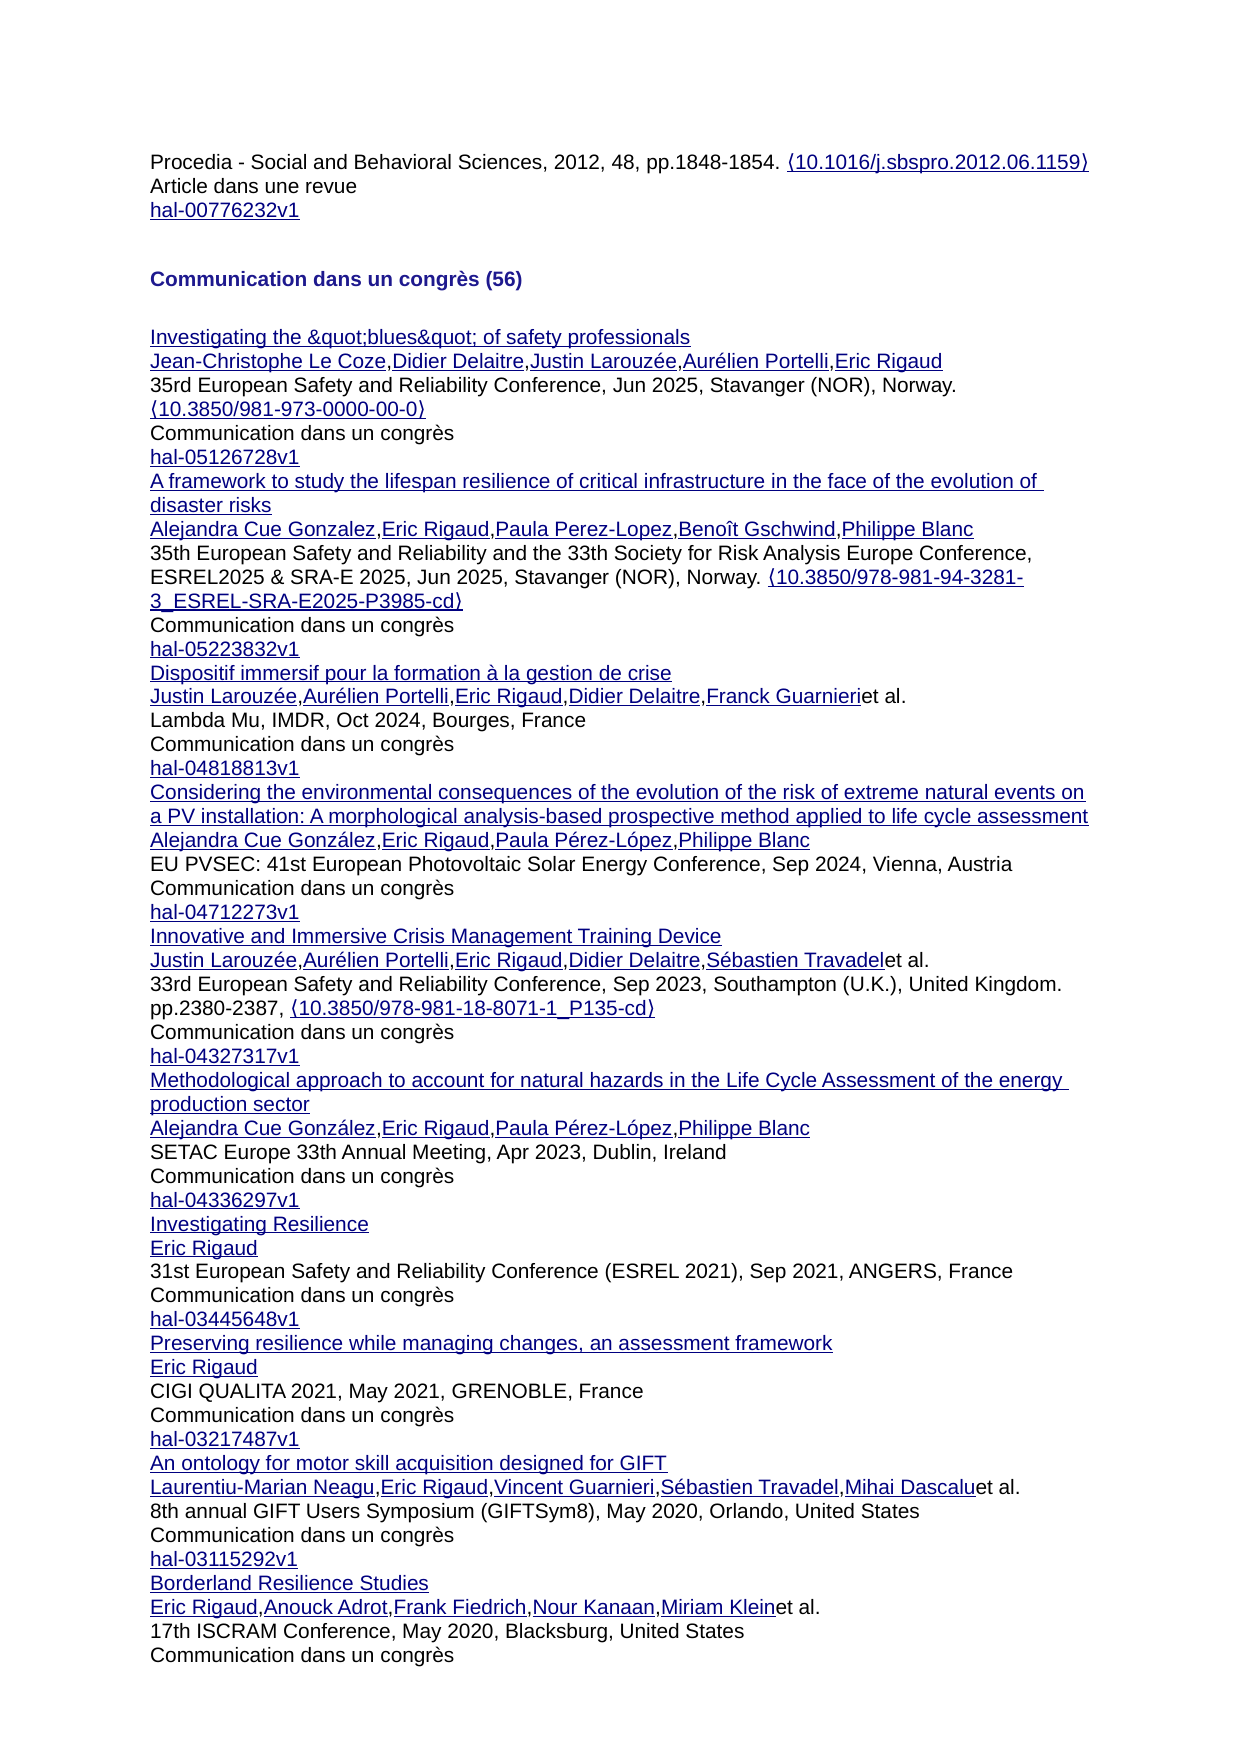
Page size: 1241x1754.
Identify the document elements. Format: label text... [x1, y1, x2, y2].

table_cell A framework to study the lifespan resilience of critical infrastructure in the face of the evolution of disaster risks Alejandra Cue Gonzalez,Eric Rigaud,Paula Perez-Lopez,Benoît Gschwind,Philippe Blanc 35th European Safety and Reliability and the 33th Society for Risk Analysis Europe Conference, ESREL2025 & SRA-E 2025, Jun 2025, Stavanger (NOR), Norway. ⟨10.3850/978-981-94-3281-3_ESREL-SRA-E2025-P3985-cd⟩ Communication dans un congrès hal-05223832v1 [150, 469, 1090, 660]
table_cell Borderland Resilience Studies Eric Rigaud,Anouck Adrot,Frank Fiedrich,Nour Kanaan,Miriam Kleinet al. 17th ISCRAM Conference, May 2020, Blacksburg, United States Communication dans un congrès [150, 1571, 1090, 1667]
table_header Investigating the &quot;blues&quot; of safety professionals Jean-Christophe Le Coze,Didier Delaitre,Justin Larouzée,Aurélien Portelli,Eric Rigaud 35rd European Safety and Reliability Conference, Jun 2025, Stavanger (NOR), Norway. ⟨10.3850/981-973-0000-00-0⟩ Communication dans un congrès hal-05126728v1 [150, 325, 1090, 469]
table_cell Considering the environmental consequences of the evolution of the risk of extreme natural events on a PV installation: A morphological analysis-based prospective method applied to life cycle assessment Alejandra Cue González,Eric Rigaud,Paula Pérez-López,Philippe Blanc EU PVSEC: 41st European Photovoltaic Solar Energy Conference, Sep 2024, Vienna, Austria Communication dans un congrès hal-04712273v1 [150, 780, 1090, 924]
table_cell Dispositif immersif pour la formation à la gestion de crise Justin Larouzée,Aurélien Portelli,Eric Rigaud,Didier Delaitre,Franck Guarnieriet al. Lambda Mu, IMDR, Oct 2024, Bourges, France Communication dans un congrès hal-04818813v1 [150, 660, 1090, 780]
table_cell Innovative and Immersive Crisis Management Training Device Justin Larouzée,Aurélien Portelli,Eric Rigaud,Didier Delaitre,Sébastien Travadelet al. 33rd European Safety and Reliability Conference, Sep 2023, Southampton (U.K.), United Kingdom. pp.2380-2387, ⟨10.3850/978-981-18-8071-1_P135-cd⟩ Communication dans un congrès hal-04327317v1 [150, 924, 1090, 1068]
subtitle Communication dans un congrès (56) [150, 267, 1090, 291]
table_cell Procedia - Social and Behavioral Sciences, 2012, 48, pp.1848-1854. ⟨10.1016/j.sbspro.2012.06.1159⟩ Article dans une revue hal-00776232v1 [150, 150, 1090, 222]
table_cell Preserving resilience while managing changes, an assessment framework Eric Rigaud CIGI QUALITA 2021, May 2021, GRENOBLE, France Communication dans un congrès hal-03217487v1 [150, 1331, 1090, 1451]
table_cell Investigating Resilience Eric Rigaud 31st European Safety and Reliability Conference (ESREL 2021), Sep 2021, ANGERS, France Communication dans un congrès hal-03445648v1 [150, 1211, 1090, 1331]
table_cell Methodological approach to account for natural hazards in the Life Cycle Assessment of the energy production sector Alejandra Cue González,Eric Rigaud,Paula Pérez-López,Philippe Blanc SETAC Europe 33th Annual Meeting, Apr 2023, Dublin, Ireland Communication dans un congrès hal-04336297v1 [150, 1068, 1090, 1211]
table_cell An ontology for motor skill acquisition designed for GIFT Laurentiu-Marian Neagu,Eric Rigaud,Vincent Guarnieri,Sébastien Travadel,Mihai Dascaluet al. 8th annual GIFT Users Symposium (GIFTSym8), May 2020, Orlando, United States Communication dans un congrès hal-03115292v1 [150, 1451, 1090, 1571]
